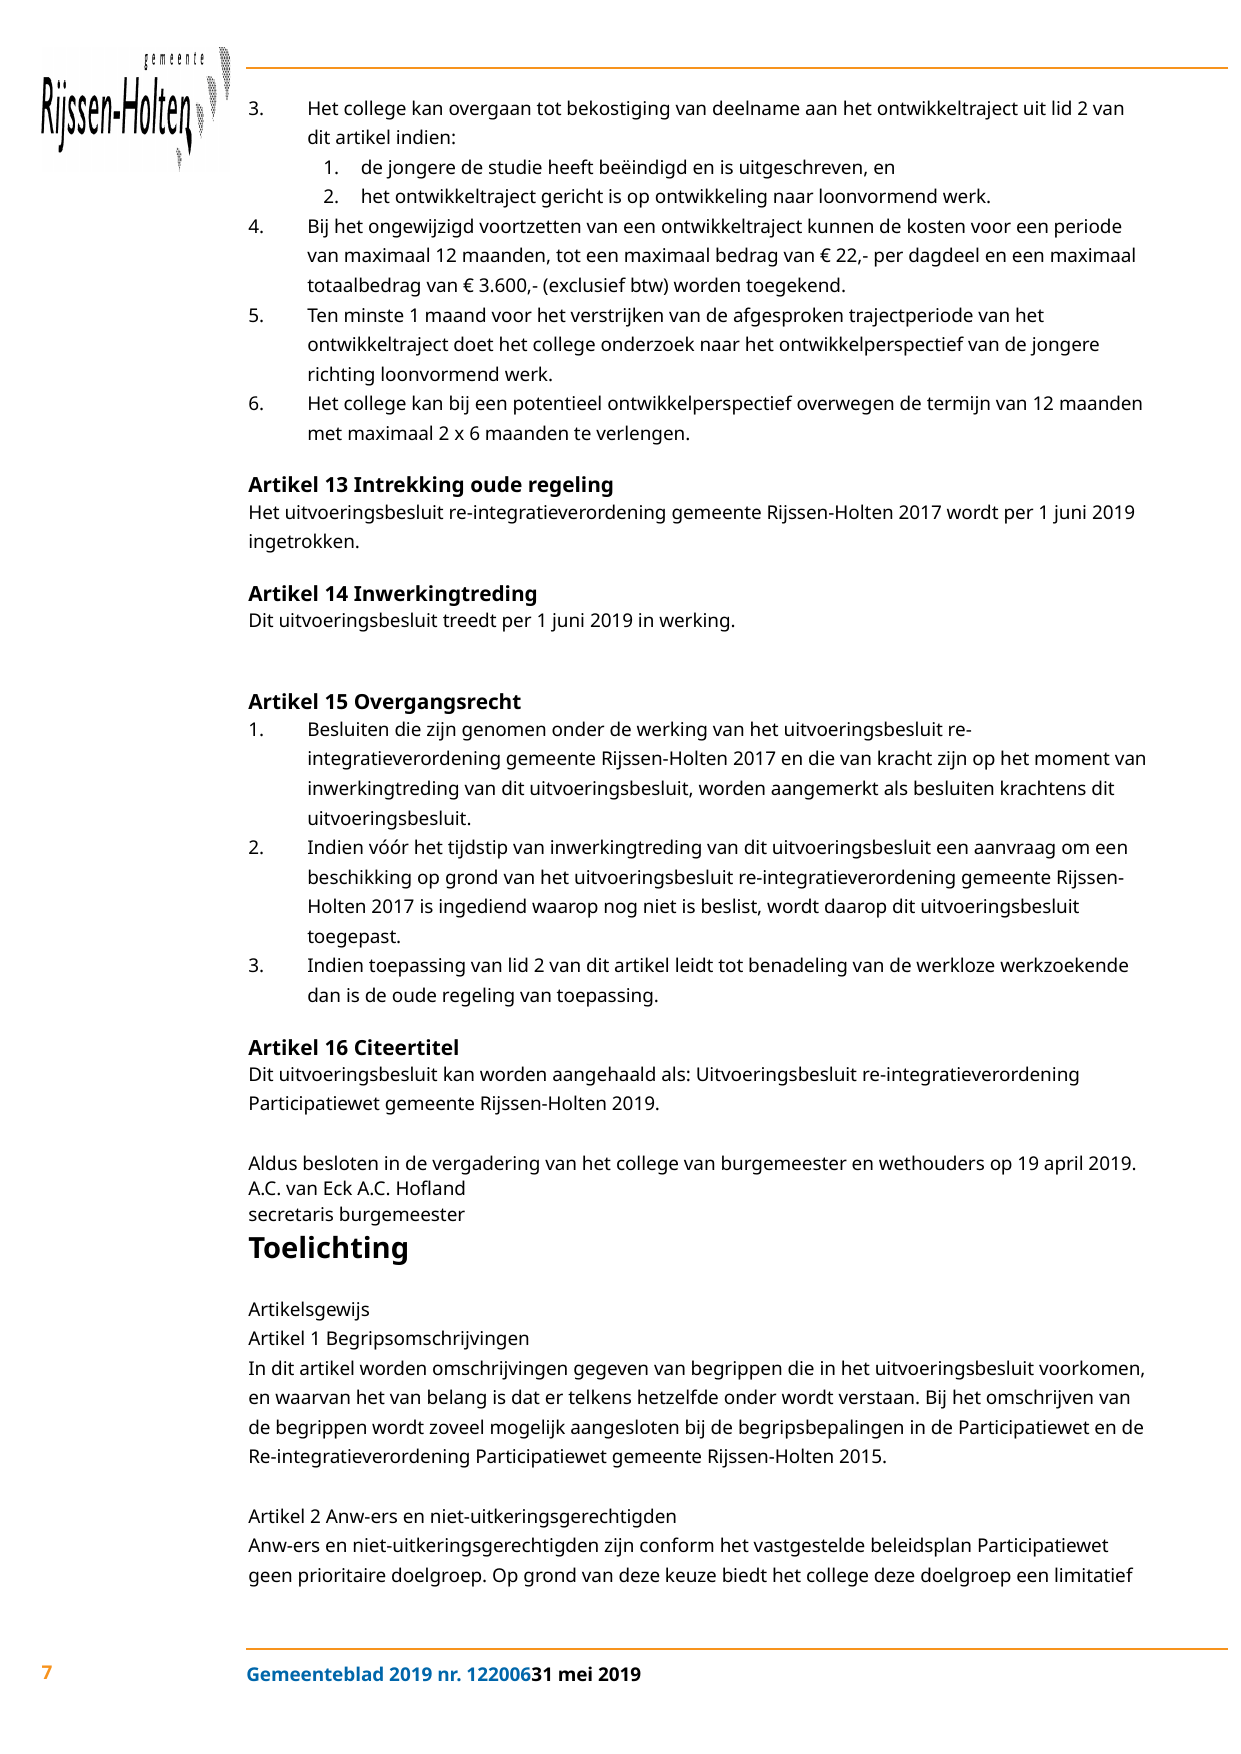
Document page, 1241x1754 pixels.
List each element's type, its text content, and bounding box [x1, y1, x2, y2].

text Artikel 16 Citeertitel [248, 1033, 1152, 1061]
list Ten minste 1 maand voor het verstrijken van de afgesproken trajectperiode van het ontwikkeltraject doet het college onderzoek naar het ontwikkelperspectief van de jongere richting loonvormend werk. [248, 302, 1152, 387]
text Anw-ers en niet-uitkeringsgerechtigden zijn conform het vastgestelde beleidsplan Participatiewet geen prioritaire doelgroep. Op grond van deze keuze biedt het college deze doelgroep een limitatief [248, 1532, 1152, 1588]
text Het uitvoeringsbesluit re-integratieverordening gemeente Rijssen-Holten 2017 wordt per 1 juni 2019 ingetrokken. [248, 499, 1152, 554]
text Artikel 14 Inwerkingtreding [248, 579, 1152, 607]
text Aldus besloten in de vergadering van het college van burgemeester en wethouders op 19 april 2019. [248, 1150, 1152, 1176]
list de jongere de studie heeft beëindigd en is uitgeschreven, en [323, 154, 1152, 180]
list Indien vóór het tijdstip van inwerkingtreding van dit uitvoeringsbesluit een aanvraag om een beschikking op grond van het uitvoeringsbesluit re-integratieverordening gemeente Rijssen-Holten 2017 is ingediend waarop nog niet is beslist, wordt daarop dit uitvoeringsbesluit toegepast. [248, 834, 1152, 949]
list Het college kan overgaan tot bekostiging van deelname aan het ontwikkeltraject uit lid 2 van dit artikel indien: [248, 95, 1152, 150]
text Artikel 13 Intrekking oude regeling [248, 471, 1152, 499]
list Indien toepassing van lid 2 van dit artikel leidt tot benadeling van de werkloze werkzoekende dan is de oude regeling van toepassing. [248, 953, 1152, 1008]
list Besluiten die zijn genomen onder de werking van het uitvoeringsbesluit re-integratieverordening gemeente Rijssen-Holten 2017 en die van kracht zijn op het moment van inwerkingtreding van dit uitvoeringsbesluit, worden aangemerkt als besluiten krachtens dit uitvoeringsbesluit. [248, 716, 1152, 830]
text secretaris burgemeester [248, 1201, 1152, 1227]
text Toelichting [248, 1227, 1152, 1267]
list Bij het ongewijzigd voortzetten van een ontwikkeltraject kunnen de kosten voor een periode van maximaal 12 maanden, tot een maximaal bedrag van € 22,- per dagdeel en een maximaal totaalbedrag van € 3.600,- (exclusief btw) worden toegekend. [248, 213, 1152, 298]
text In dit artikel worden omschrijvingen gegeven van begrippen die in het uitvoeringsbesluit voorkomen, en waarvan het van belang is dat er telkens hetzelfde onder wordt verstaan. Bij het omschrijven van de begrippen wordt zoveel mogelijk aangesloten bij de begripsbepalingen in de Participatiewet en de Re-integratieverordening Participatiewet gemeente Rijssen-Holten 2015. [248, 1355, 1152, 1469]
text Artikel 2 Anw-ers en niet-uitkeringsgerechtigden [248, 1503, 1152, 1529]
list Het college kan bij een potentieel ontwikkelperspectief overwegen de termijn van 12 maanden met maximaal 2 x 6 maanden te verlengen. [248, 391, 1152, 446]
text Artikel 15 Overgangsrecht [248, 687, 1152, 716]
text Artikelsgewijs [248, 1296, 1152, 1322]
list het ontwikkeltraject gericht is op ontwikkeling naar loonvormend werk. [323, 183, 1152, 209]
text Dit uitvoeringsbesluit kan worden aangehaald als: Uitvoeringsbesluit re-integratieverordening Participatiewet gemeente Rijssen-Holten 2019. [248, 1061, 1152, 1116]
text Artikel 1 Begripsomschrijvingen [248, 1325, 1152, 1351]
picture [41, 47, 231, 172]
text A.C. van Eck A.C. Hofland [248, 1176, 1152, 1201]
text Dit uitvoeringsbesluit treedt per 1 juni 2019 in werking. [248, 607, 1152, 633]
